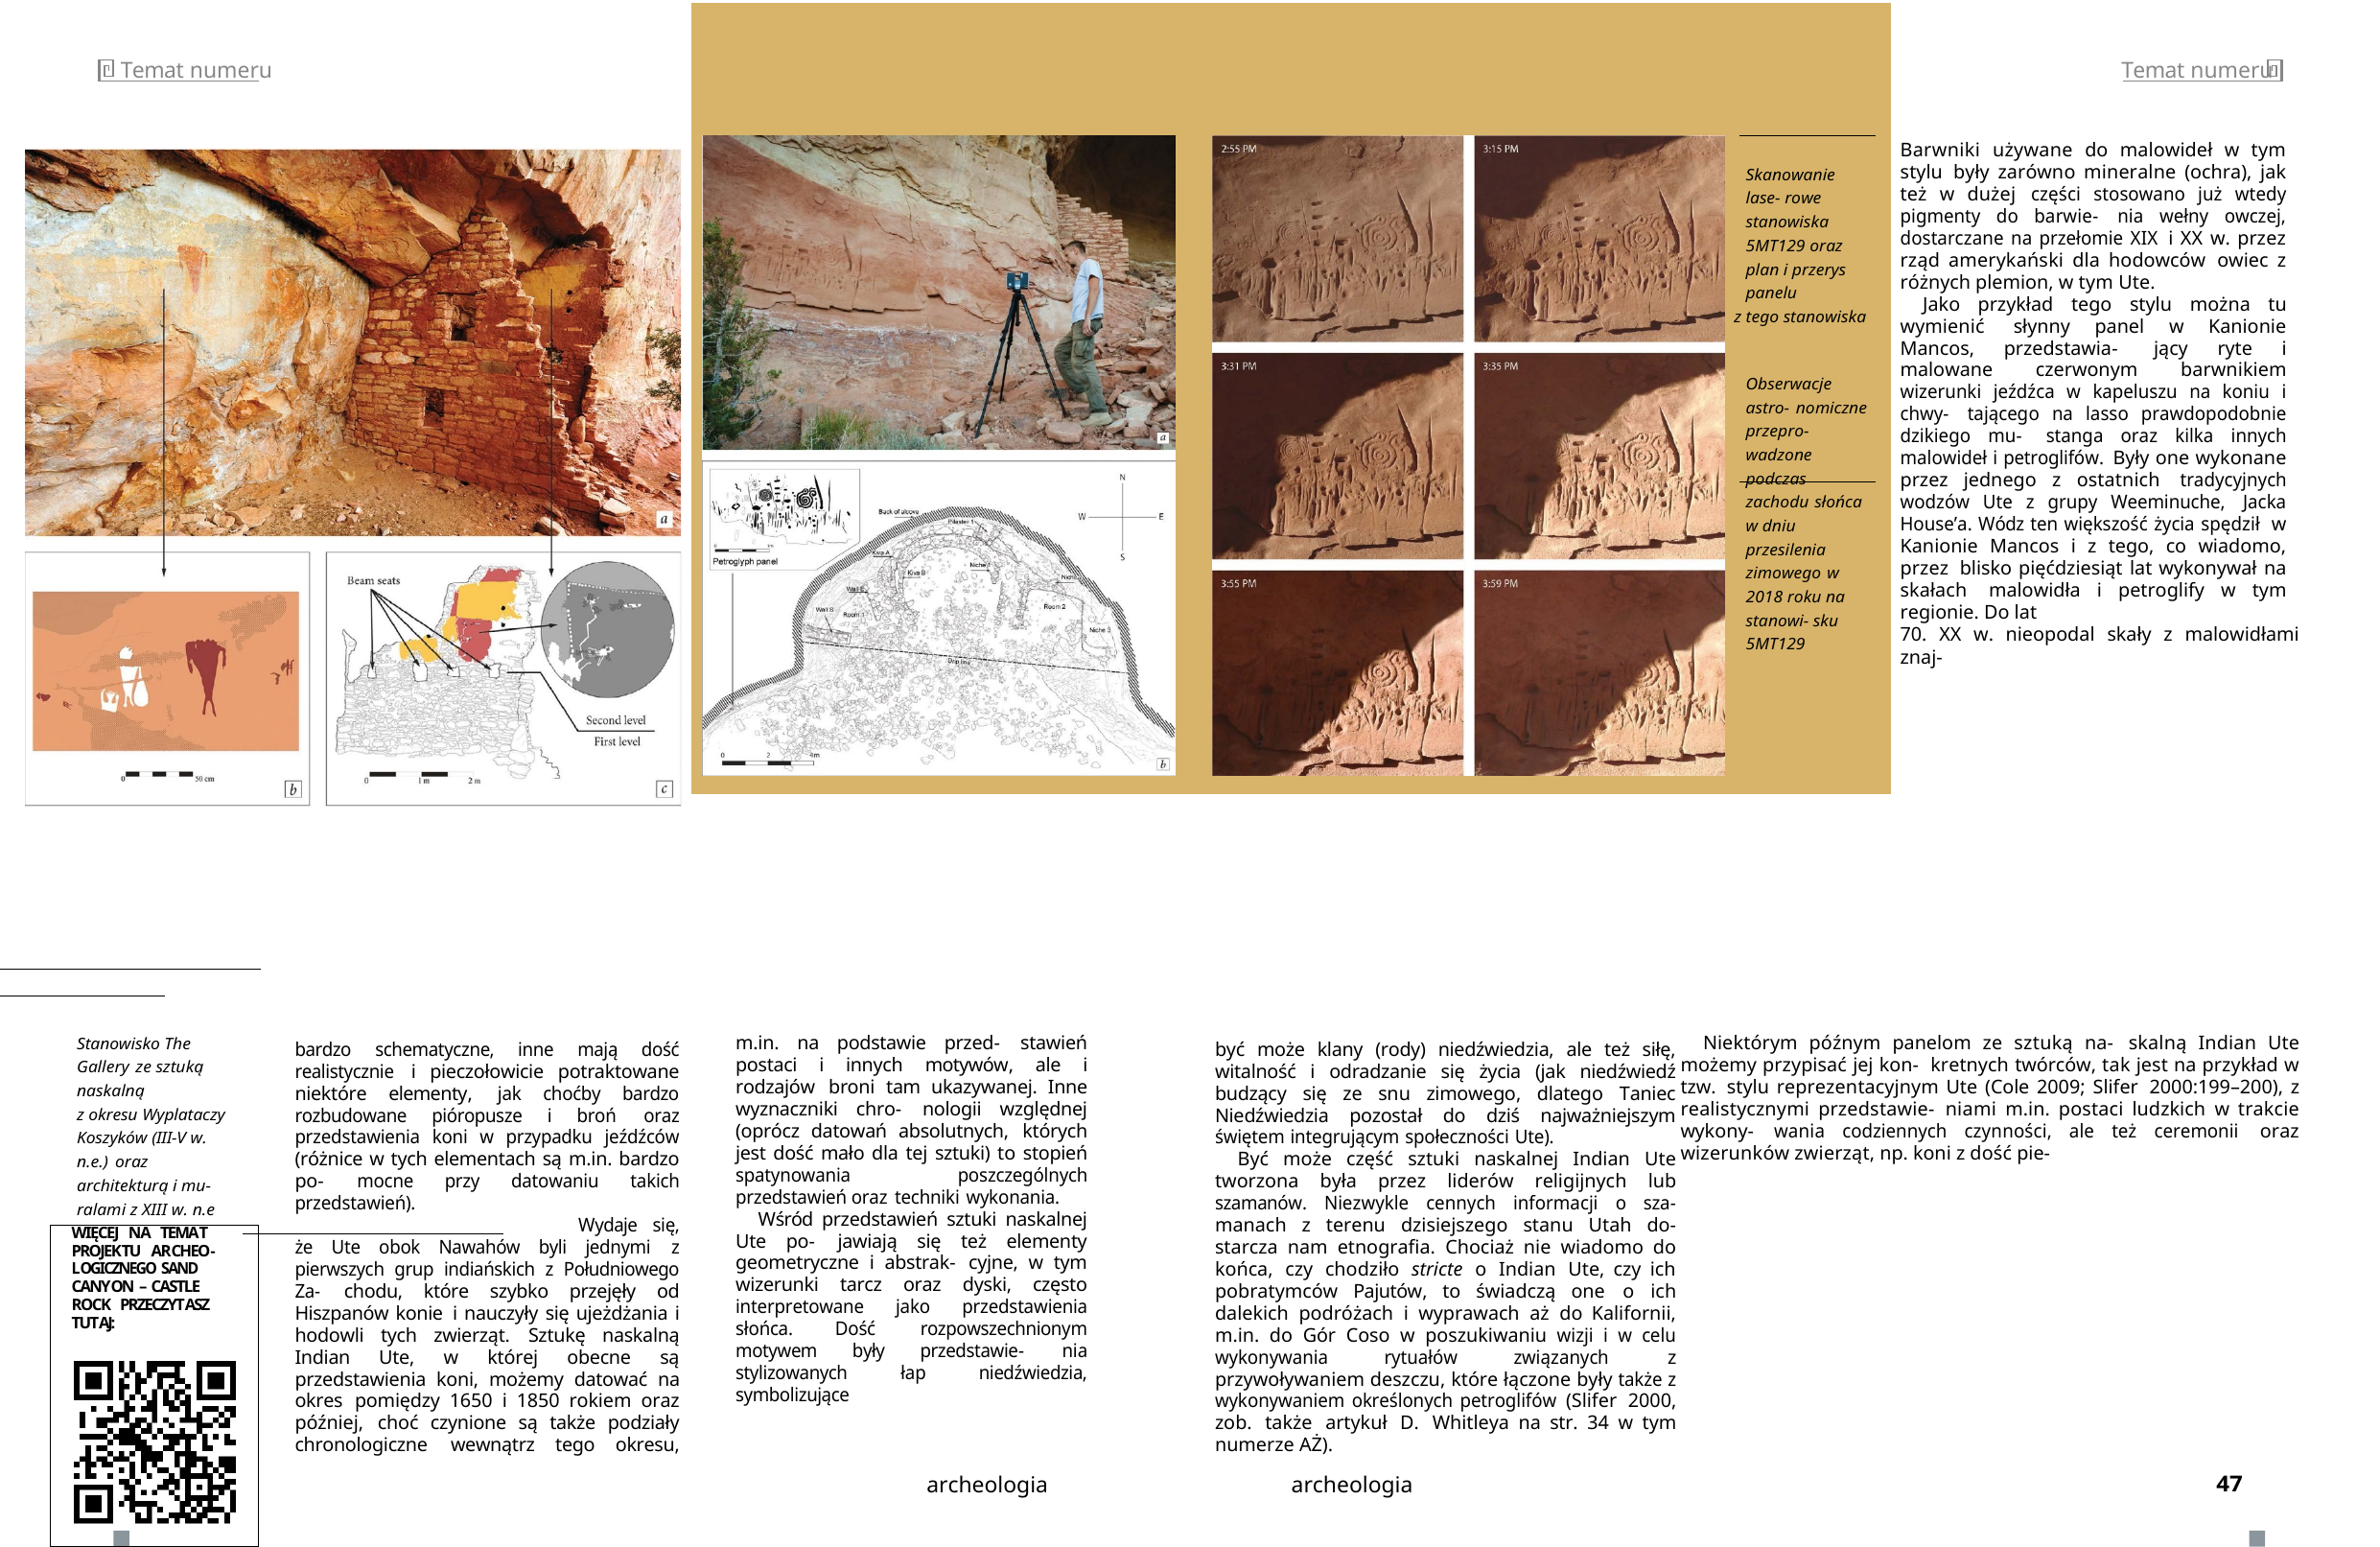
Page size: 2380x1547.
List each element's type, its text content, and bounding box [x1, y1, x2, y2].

text być może klany (rody) niedźwiedzia, ale też siłę, witalność i odradzanie się życia (jak niedźwiedź budzący się ze snu zimowego, dlatego Taniec Niedźwiedzia pozostał do dziś najważniejszym świętem integrującym społeczności Ute). [1215, 1039, 1676, 1148]
text Niektórym późnym panelom ze sztuką na- skalną Indian Ute możemy przypisać jej kon- kretnych twórców, tak jest na przykład w tzw. stylu reprezentacyjnym Ute (Cole 2009; Slifer 2000:199–200), z realistycznymi przedstawie- niami m.in. postaci ludzkich w trakcie wykony- wania codziennych czynności, ale też ceremonii oraz wizerunków zwierząt, np. koni z dość pie- [1680, 1032, 2299, 1164]
text Być może część sztuki naskalnej Indian Ute tworzona była przez liderów religijnych lub szamanów. Niezwykle cennych informacji o sza- manach z terenu dzisiejszego stanu Utah do- starcza nam etnografia. Chociaż nie wiadomo do końca, czy chodziło stricte o Indian Ute, czy ich pobratymców Pajutów, to świadczą one o ich dalekich podróżach i wyprawach aż do Kalifornii, m.in. do Gór Coso w poszukiwaniu wizji i w celu wykonywania rytuałów związanych z przywoływaniem deszczu, które łączone były także z wykonywaniem określonych petroglifów (Slifer 2000, zob. także artykuł D. Whitleya na str. 34 w tym numerze AŻ). [1215, 1148, 1676, 1456]
text m.in. na podstawie przed- stawień postaci i innych motywów, ale i rodzajów broni tam ukazywanej. Inne wyznaczniki chro- nologii względnej (oprócz datowań absolutnych, których jest dość mało dla tej sztuki) to stopień spatynowania poszczególnych przedstawień oraz techniki wykonania. [735, 1032, 1087, 1208]
text z tego stanowiska [0, 305, 25, 327]
text Jako przykład tego stylu można tu wymienić słynny panel w Kanionie Mancos, przedstawia- jący ryte i malowane czerwonym barwnikiem wizerunki jeźdźca w kapeluszu na koniu i chwy- tającego na lasso prawdopodobnie dzikiego mu- stanga oraz kilka innych malowideł i petroglifów. Były one wykonane przez jednego z ostatnich tradycyjnych wodzów Ute z grupy Weeminuche, Jacka House’a. Wódz ten większość życia spędził w Kanionie Mancos i z tego, co wiadomo, przez blisko pięćdziesiąt lat wykonywał na skałach malowidła i petroglify w tym regionie. Do lat [1900, 293, 2286, 622]
text Barwniki używane do malowideł w tym stylu były zarówno mineralne (ochra), jak też w dużej części stosowano już wtedy pigmenty do barwie- nia wełny owczej, dostarczane na przełomie XIX i XX w. przez rząd amerykański dla hodowców owiec z różnych plemion, w tym Ute. [1900, 139, 2286, 293]
subtitle Temat numeru [1891, 55, 2299, 84]
text bardzo schematyczne, inne mają dość realistycznie i pieczołowicie potraktowane niektóre elementy, jak choćby bardzo rozbudowane pióropusze i broń oraz przedstawienia koni w przypadku jeźdźców (różnice w tych elementach są m.in. bardzo po- mocne przy datowaniu takich przedstawień). [294, 1039, 680, 1214]
text z okresu Wyplataczy Koszyków (III-V w. n.e.) oraz architekturą i mu- ralami z XIII w. n.e [77, 1103, 239, 1220]
text Wśród przedstawień sztuki naskalnej Ute po- jawiają się też elementy geometryczne i abstrak- cyjne, w tym wizerunki tarcz oraz dyski, często interpretowane jako przedstawienia słońca. Dość rozpowszechnionym motywem były przedstawie- nia stylizowanych łap niedźwiedzia, symbolizujące [735, 1208, 1087, 1406]
text Stanowisko The Gallery ze sztuką naskalną [77, 1032, 239, 1101]
text 70. XX w. nieopodal skały z malowidłami znaj- [1900, 622, 2299, 668]
text Wydaje się, że Ute obok Nawahów byli jednymi z pierwszych grup indiańskich z Południowego Za- chodu, które szybko przejęły od Hiszpanów konie i nauczyły się ujeżdżania i hodowli tych zwierząt. Sztukę naskalną Indian Ute, w której obecne są przedstawienia koni, możemy datować na okres pomiędzy 1650 i 1850 rokiem oraz później, choć czynione są także podziały chronologiczne wewnątrz tego okresu, [294, 1214, 680, 1456]
subtitle Temat numeru [121, 55, 691, 84]
